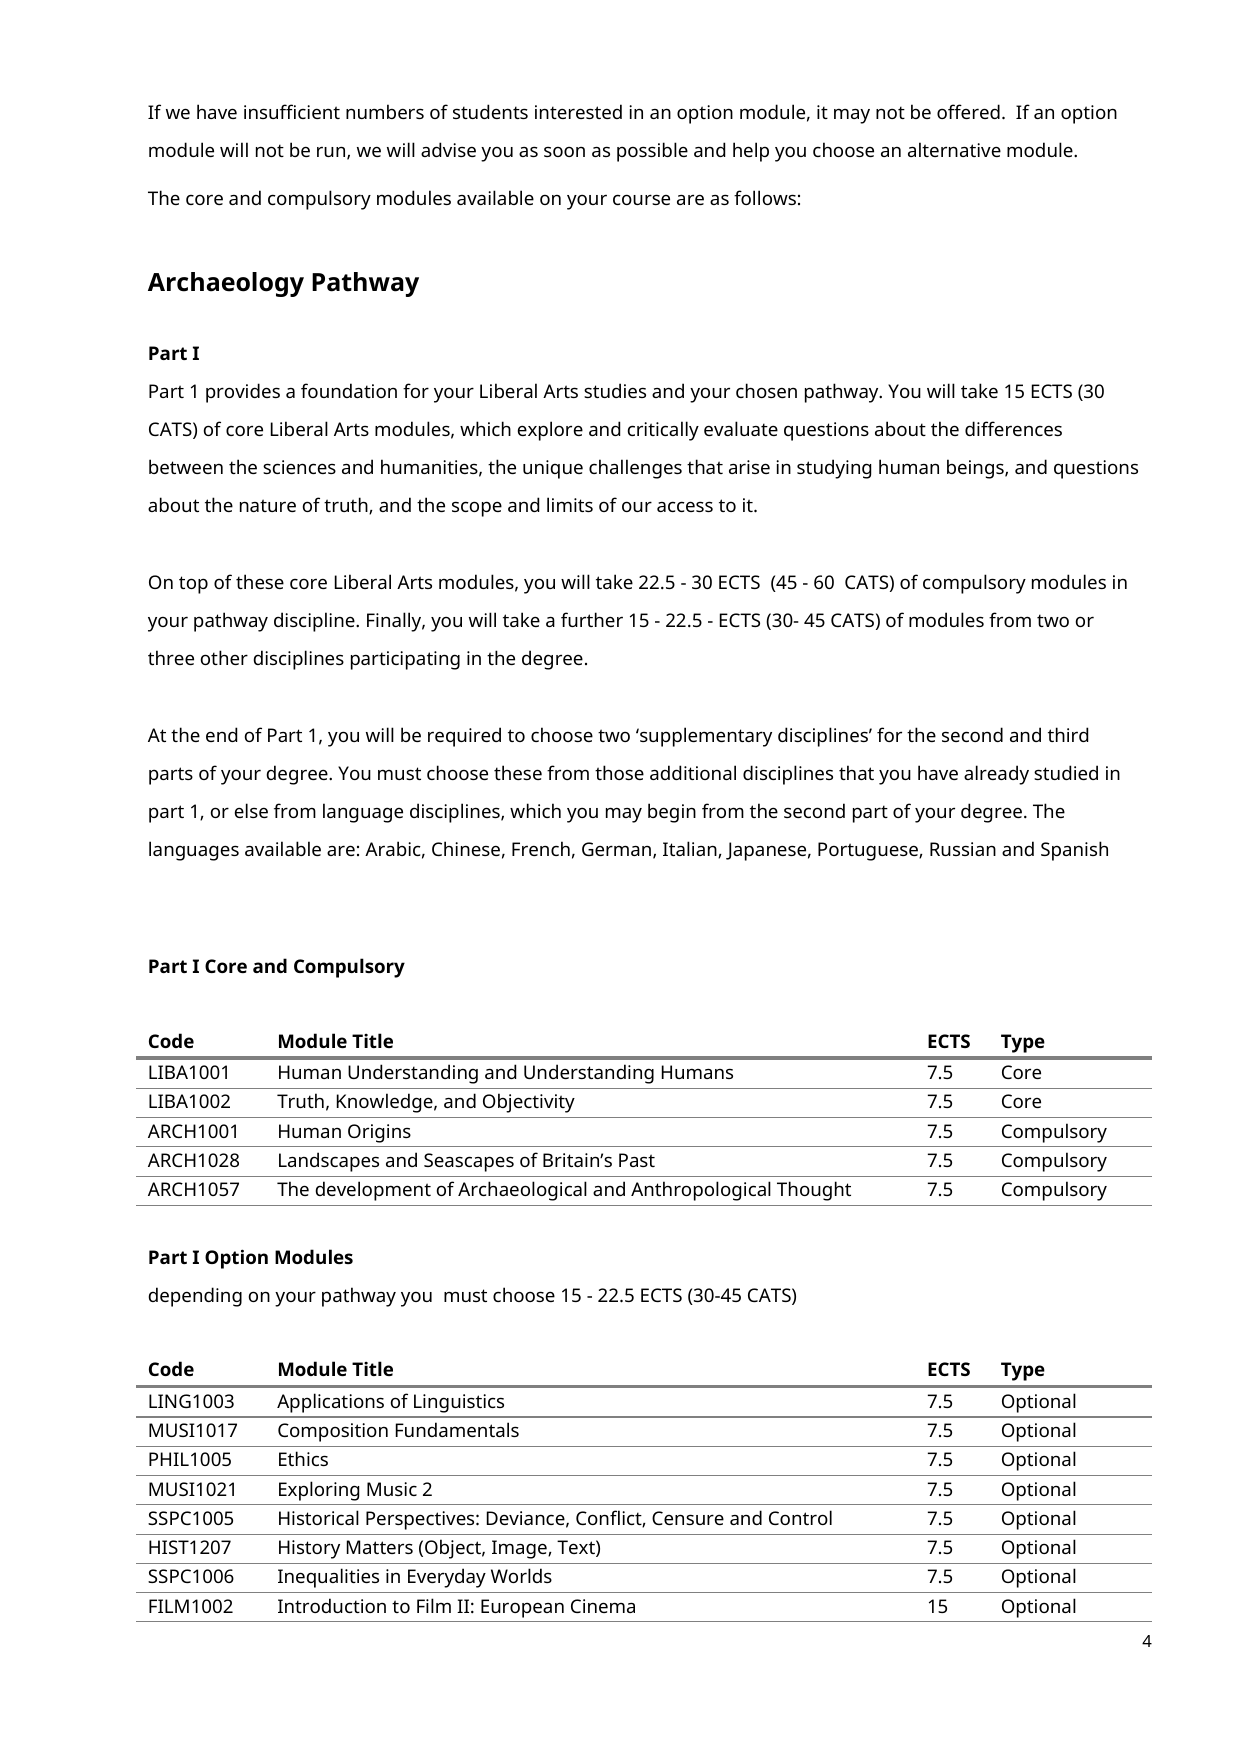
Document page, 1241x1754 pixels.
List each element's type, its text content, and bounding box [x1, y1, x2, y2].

table_cell 7.5 [916, 1564, 989, 1592]
table_cell PHIL1005 [136, 1447, 266, 1475]
table_cell Historical Perspectives: Deviance, Conflict, Censure and Control [266, 1505, 916, 1533]
table_cell Module Title [266, 1357, 916, 1385]
table_cell 15 [916, 1593, 989, 1621]
table_cell 7.5 [916, 1476, 989, 1504]
table_cell MUSI1021 [136, 1476, 266, 1504]
table_cell Code [136, 1028, 266, 1056]
table_cell 7.5 [916, 1388, 989, 1416]
text If we have insufficient numbers of students interested in an option module, it may not be offered. If an option module will not be run, we will advise you as soon as possible and help you choose an alternative module. [148, 99, 1152, 163]
table_cell Landscapes and Seascapes of Britain’s Past [266, 1147, 916, 1176]
table_cell Type [989, 1028, 1152, 1056]
table_cell Optional [989, 1388, 1152, 1416]
table_cell Part I Option Modules depending on your pathway you must choose 15 - 22.5 ECTS (30-45 CATS) [136, 1206, 1152, 1357]
table_header Archaeology Pathway [136, 233, 1152, 302]
table_cell Optional [989, 1564, 1152, 1592]
table_cell Compulsory [989, 1118, 1152, 1146]
table_cell Compulsory [989, 1147, 1152, 1176]
table_cell Core [989, 1060, 1152, 1088]
table_cell Ethics [266, 1447, 916, 1475]
table_cell 7.5 [916, 1089, 989, 1117]
text The core and compulsory modules available on your course are as follows: [148, 185, 1152, 211]
table_cell Part I Part 1 provides a foundation for your Liberal Arts studies and your chosen pathway. You will take 15 ECTS (30 CATS) of core Liberal Arts modules, which explore and critically evaluate questions about the differences between the sciences and humanities, the unique challenges that arise in studying human beings, and questions about the nature of truth, and the scope and limits of our access to it. On top of these core Liberal Arts modules, you will take 22.5 - 30 ECTS (45 - 60 CATS) of compulsory modules in your pathway discipline. Finally, you will take a further 15 - 22.5 - ECTS (30- 45 CATS) of modules from two or three other disciplines participating in the degree. At the end of Part 1, you will be required to choose two ‘supplementary disciplines’ for the second and third parts of your degree. You must choose these from those additional disciplines that you have already studied in part 1, or else from language disciplines, which you may begin from the second part of your degree. The languages available are: Arabic, Chinese, French, German, Italian, Japanese, Portuguese, Russian and Spanish [136, 302, 1152, 915]
table_cell 7.5 [916, 1535, 989, 1563]
table_cell History Matters (Object, Image, Text) [266, 1535, 916, 1563]
table_cell Optional [989, 1447, 1152, 1475]
table_cell Optional [989, 1593, 1152, 1621]
table_cell Part I Core and Compulsory [136, 915, 1152, 1028]
table_cell Type [989, 1357, 1152, 1385]
table_cell ARCH1001 [136, 1118, 266, 1146]
table_cell SSPC1006 [136, 1564, 266, 1592]
table_cell 7.5 [916, 1177, 989, 1205]
table_cell ECTS [916, 1028, 989, 1056]
table_cell Human Origins [266, 1118, 916, 1146]
table_cell Introduction to Film II: European Cinema [266, 1593, 916, 1621]
table_cell Code [136, 1357, 266, 1385]
table_cell MUSI1017 [136, 1418, 266, 1446]
table_cell LING1003 [136, 1388, 266, 1416]
table_cell ARCH1057 [136, 1177, 266, 1205]
table_cell 7.5 [916, 1118, 989, 1146]
table_cell Core [989, 1089, 1152, 1117]
table_cell The development of Archaeological and Anthropological Thought [266, 1177, 916, 1205]
table_cell Compulsory [989, 1177, 1152, 1205]
table_cell Composition Fundamentals [266, 1418, 916, 1446]
table_cell ECTS [916, 1357, 989, 1385]
table_cell FILM1002 [136, 1593, 266, 1621]
table_cell LIBA1002 [136, 1089, 266, 1117]
table_cell 7.5 [916, 1418, 989, 1446]
table_cell Optional [989, 1505, 1152, 1533]
table_cell Truth, Knowledge, and Objectivity [266, 1089, 916, 1117]
table_cell SSPC1005 [136, 1505, 266, 1533]
table_cell 7.5 [916, 1447, 989, 1475]
table_cell Optional [989, 1476, 1152, 1504]
table_cell Optional [989, 1535, 1152, 1563]
table_cell ARCH1028 [136, 1147, 266, 1176]
table_cell Applications of Linguistics [266, 1388, 916, 1416]
table_cell Exploring Music 2 [266, 1476, 916, 1504]
table_cell HIST1207 [136, 1535, 266, 1563]
table_cell 7.5 [916, 1505, 989, 1533]
table_cell Optional [989, 1418, 1152, 1446]
table_cell 7.5 [916, 1060, 989, 1088]
table_cell LIBA1001 [136, 1060, 266, 1088]
table_cell 7.5 [916, 1147, 989, 1176]
table_cell Module Title [266, 1028, 916, 1056]
table_cell Inequalities in Everyday Worlds [266, 1564, 916, 1592]
table_cell Human Understanding and Understanding Humans [266, 1060, 916, 1088]
